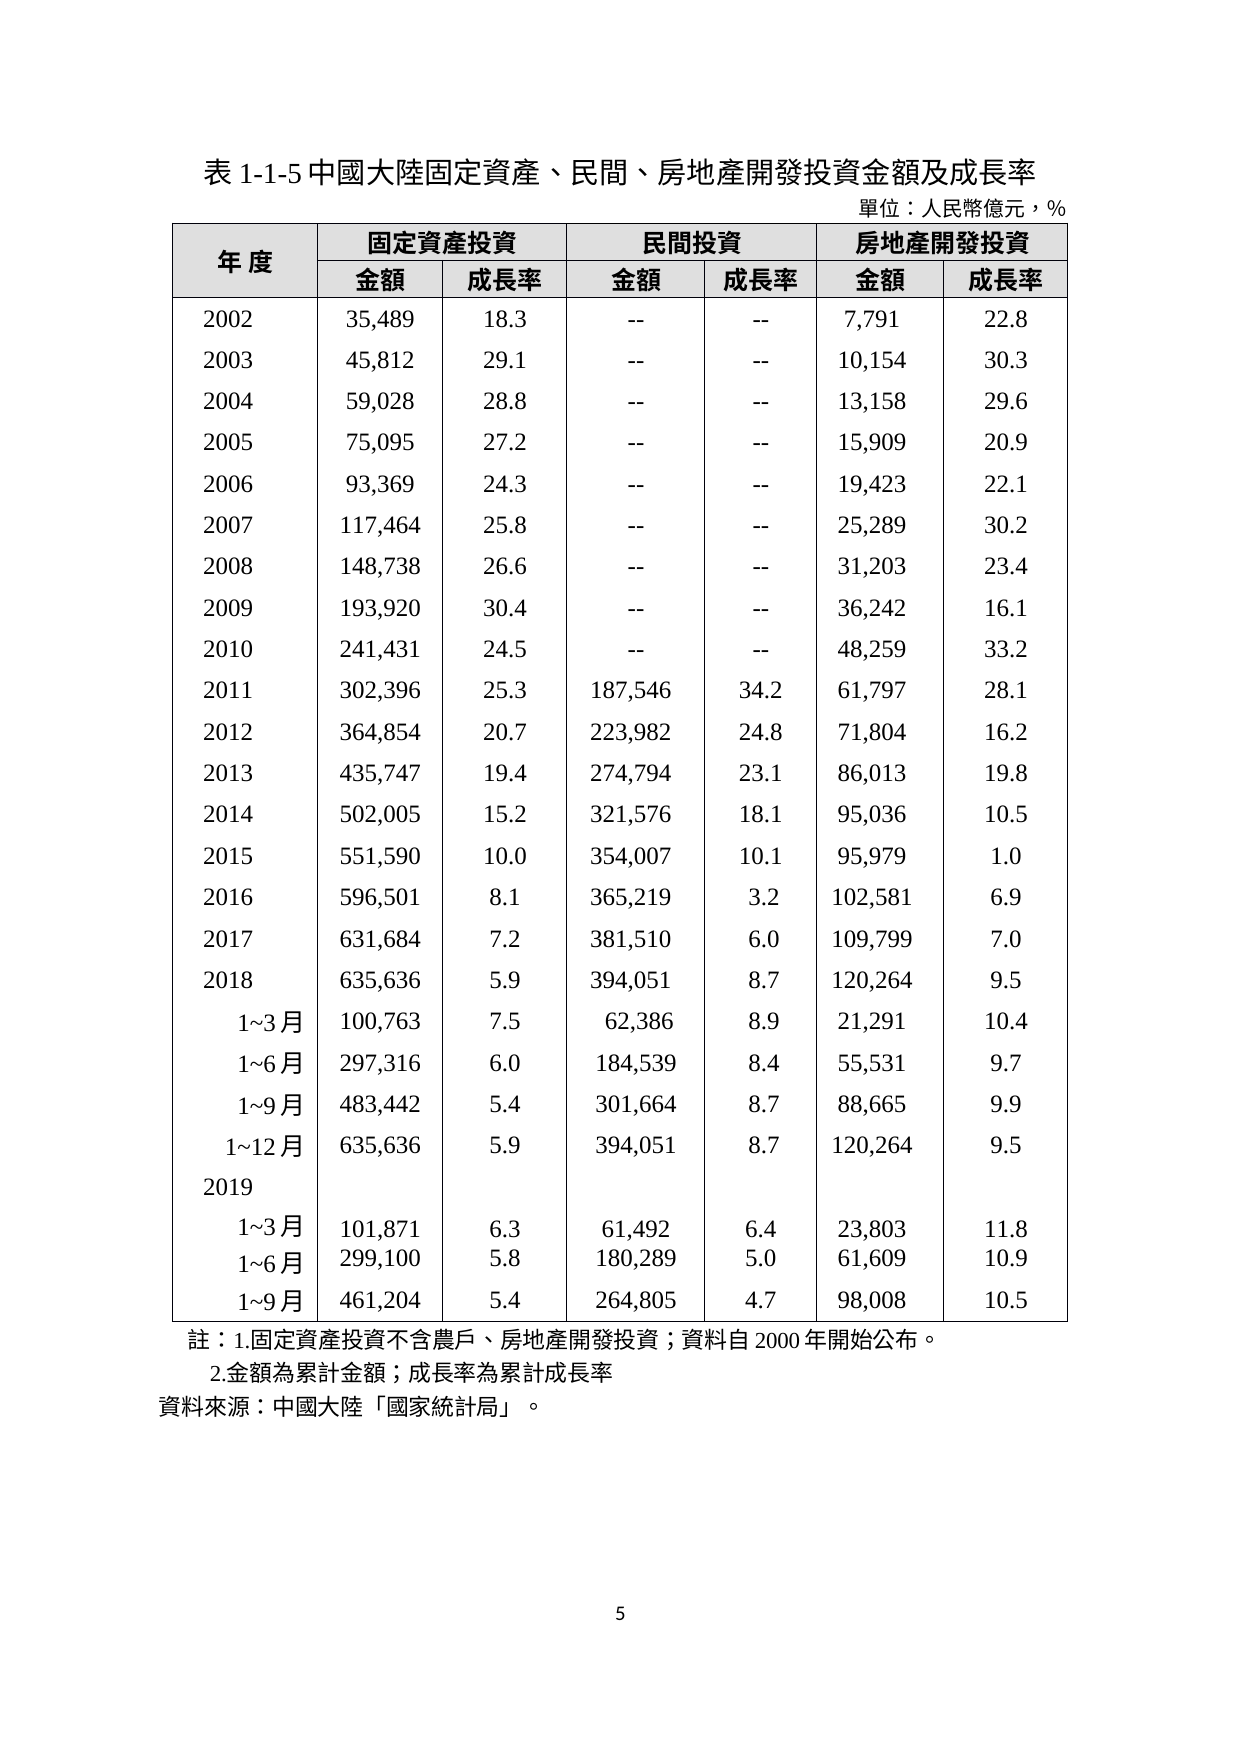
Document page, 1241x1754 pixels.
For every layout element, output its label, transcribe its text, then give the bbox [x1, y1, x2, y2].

table_cell 18.1 [705, 793, 816, 835]
table_cell 6.4 5.0 [705, 1207, 816, 1279]
table_cell 55,531 [817, 1041, 943, 1083]
table_cell 10.5 [944, 1279, 1067, 1321]
table_cell 2018 [173, 959, 317, 1000]
text 單位：人民幣億元，％ [187, 192, 1067, 222]
table_cell 2004 [173, 380, 317, 421]
table_cell 20.9 [944, 421, 1067, 462]
table_cell 1~3月 [173, 1000, 317, 1041]
table_cell -- [567, 339, 704, 380]
text 資料來源：中國大陸「國家統計局」。 [142, 1388, 1053, 1422]
table_cell 631,684 [318, 918, 442, 959]
table_cell 2017 [173, 918, 317, 959]
table_cell 21,291 [817, 1000, 943, 1041]
table_cell 2009 [173, 587, 317, 628]
table_cell -- [567, 463, 704, 504]
table_cell 成長率 [944, 261, 1067, 297]
table_cell 2019 [173, 1166, 317, 1207]
table_header 房地產開發投資 [817, 224, 1067, 260]
table_cell 8.7 [705, 1083, 816, 1124]
table_cell 394,051 [567, 1124, 704, 1166]
table_cell 18.3 [443, 298, 566, 338]
table_cell 15,909 [817, 421, 943, 462]
table_cell 25.8 [443, 504, 566, 545]
table_cell 23,803 61,609 [817, 1207, 943, 1279]
table_cell 381,510 [567, 918, 704, 959]
text 表1-1-5中國大陸固定資產、民間、房地產開發投資金額及成長率 [187, 150, 1053, 192]
table_cell 9.7 [944, 1041, 1067, 1083]
table_cell 88,665 [817, 1083, 943, 1124]
table_cell 7.5 [443, 1000, 566, 1041]
table_cell 9.5 [944, 959, 1067, 1000]
table_cell -- [567, 587, 704, 628]
table_cell -- [705, 298, 816, 338]
table_cell 15.2 [443, 793, 566, 835]
table_cell 25.3 [443, 669, 566, 711]
table_cell 13,158 [817, 380, 943, 421]
table_cell 3.2 [705, 876, 816, 917]
table_cell 金額 [817, 261, 943, 297]
table_cell 100,763 [318, 1000, 442, 1041]
table_cell 33.2 [944, 628, 1067, 669]
table_cell 6.0 [443, 1041, 566, 1083]
table_cell 120,264 [817, 1124, 943, 1166]
table_cell 635,636 [318, 1124, 442, 1166]
table_cell 48,259 [817, 628, 943, 669]
table_cell 95,036 [817, 793, 943, 835]
table_cell 5.9 [443, 959, 566, 1000]
table_cell 2006 [173, 463, 317, 504]
table_cell 9.5 [944, 1124, 1067, 1166]
table_cell 22.8 [944, 298, 1067, 338]
table_cell 86,013 [817, 752, 943, 793]
table_cell 19,423 [817, 463, 943, 504]
table_cell 19.8 [944, 752, 1067, 793]
table_cell 成長率 [705, 261, 816, 297]
table_cell 11.8 10.9 [944, 1207, 1067, 1279]
table_cell 8.1 [443, 876, 566, 917]
table_cell 5.9 [443, 1124, 566, 1166]
table_cell 24.8 [705, 711, 816, 752]
table_cell 274,794 [567, 752, 704, 793]
table_cell 635,636 [318, 959, 442, 1000]
table_cell 成長率 [443, 261, 566, 297]
table_cell 148,738 [318, 545, 442, 587]
table_cell 4.7 [705, 1279, 816, 1321]
table_cell 321,576 [567, 793, 704, 835]
table_cell 16.1 [944, 587, 1067, 628]
table_cell 2014 [173, 793, 317, 835]
table_cell -- [705, 587, 816, 628]
table_cell 10.5 [944, 793, 1067, 835]
table_cell 2011 [173, 669, 317, 711]
table_cell 2008 [173, 545, 317, 587]
table_cell 2013 [173, 752, 317, 793]
table_cell 24.3 [443, 463, 566, 504]
table_cell 1~9月 [173, 1083, 317, 1124]
table_cell 10.4 [944, 1000, 1067, 1041]
table_cell 1~6月 [173, 1041, 317, 1083]
table_cell 9.9 [944, 1083, 1067, 1124]
table_cell 5.4 [443, 1279, 566, 1321]
table_cell 596,501 [318, 876, 442, 917]
table_cell 2012 [173, 711, 317, 752]
table_cell 22.1 [944, 463, 1067, 504]
table_cell 30.4 [443, 587, 566, 628]
table_cell 2016 [173, 876, 317, 917]
table_cell -- [567, 504, 704, 545]
table_cell [443, 1166, 566, 1207]
table_cell 8.7 [705, 959, 816, 1000]
table_cell 120,264 [817, 959, 943, 1000]
table_cell -- [705, 628, 816, 669]
table_cell 28.8 [443, 380, 566, 421]
text 2.金額為累計金額；成長率為累計成長率 [187, 1355, 1053, 1388]
table_cell -- [705, 380, 816, 421]
table_cell 16.2 [944, 711, 1067, 752]
table_cell 301,664 [567, 1083, 704, 1124]
table_cell 98,008 [817, 1279, 943, 1321]
table_cell -- [705, 545, 816, 587]
table_cell 23.1 [705, 752, 816, 793]
table_cell 6.3 5.8 [443, 1207, 566, 1279]
table_cell 28.1 [944, 669, 1067, 711]
table_cell 10,154 [817, 339, 943, 380]
table_cell 27.2 [443, 421, 566, 462]
table_cell 29.1 [443, 339, 566, 380]
table_cell 364,854 [318, 711, 442, 752]
table_cell 302,396 [318, 669, 442, 711]
table_header 年 度 [173, 224, 317, 297]
table_cell 24.5 [443, 628, 566, 669]
table_cell 502,005 [318, 793, 442, 835]
table_cell 30.2 [944, 504, 1067, 545]
table_cell -- [705, 504, 816, 545]
table_cell 5.4 [443, 1083, 566, 1124]
table_cell -- [567, 628, 704, 669]
table_cell -- [705, 463, 816, 504]
table_header 固定資產投資 [318, 224, 566, 260]
table_cell 36,242 [817, 587, 943, 628]
table_cell 95,979 [817, 835, 943, 876]
table_cell 26.6 [443, 545, 566, 587]
table_cell 71,804 [817, 711, 943, 752]
table_cell 551,590 [318, 835, 442, 876]
table_cell 187,546 [567, 669, 704, 711]
table_cell 7.2 [443, 918, 566, 959]
table_cell 2015 [173, 835, 317, 876]
table_cell 101,871 299,100 [318, 1207, 442, 1279]
table_cell 34.2 [705, 669, 816, 711]
table_cell 109,799 [817, 918, 943, 959]
table_cell 62,386 [567, 1000, 704, 1041]
table_cell 61,492 180,289 [567, 1207, 704, 1279]
table_cell 1~3月 1~6月 [173, 1207, 317, 1279]
table_cell 2007 [173, 504, 317, 545]
table_cell 93,369 [318, 463, 442, 504]
table_cell 461,204 [318, 1279, 442, 1321]
table_cell 1~9月 [173, 1279, 317, 1321]
table_cell 8.4 [705, 1041, 816, 1083]
table_cell 7,791 [817, 298, 943, 338]
table_header 民間投資 [567, 224, 816, 260]
table_cell 2003 [173, 339, 317, 380]
table_cell -- [567, 545, 704, 587]
table_cell 59,028 [318, 380, 442, 421]
table_cell 223,982 [567, 711, 704, 752]
table_cell 435,747 [318, 752, 442, 793]
table_cell -- [567, 421, 704, 462]
table_cell 297,316 [318, 1041, 442, 1083]
table_cell 75,095 [318, 421, 442, 462]
table_cell 45,812 [318, 339, 442, 380]
table_cell 10.0 [443, 835, 566, 876]
table_cell -- [705, 421, 816, 462]
table_cell 20.7 [443, 711, 566, 752]
table_cell [817, 1166, 943, 1207]
table_cell 102,581 [817, 876, 943, 917]
table_cell 1.0 [944, 835, 1067, 876]
table_cell 6.0 [705, 918, 816, 959]
table_cell 394,051 [567, 959, 704, 1000]
table_cell 30.3 [944, 339, 1067, 380]
table_cell 35,489 [318, 298, 442, 338]
table_cell 金額 [567, 261, 704, 297]
table_cell 19.4 [443, 752, 566, 793]
table_cell 264,805 [567, 1279, 704, 1321]
table_cell 483,442 [318, 1083, 442, 1124]
table_cell 193,920 [318, 587, 442, 628]
table_cell -- [567, 298, 704, 338]
table_cell 8.7 [705, 1124, 816, 1166]
table_cell 6.9 [944, 876, 1067, 917]
table_cell 10.1 [705, 835, 816, 876]
table_cell [705, 1166, 816, 1207]
table_cell 354,007 [567, 835, 704, 876]
table_cell 241,431 [318, 628, 442, 669]
table_cell 184,539 [567, 1041, 704, 1083]
table_cell 7.0 [944, 918, 1067, 959]
table_cell 25,289 [817, 504, 943, 545]
table_cell 23.4 [944, 545, 1067, 587]
table_cell [567, 1166, 704, 1207]
table_cell -- [567, 380, 704, 421]
table_cell 2005 [173, 421, 317, 462]
table_cell [944, 1166, 1067, 1207]
table_cell 2002 [173, 298, 317, 338]
table_cell 31,203 [817, 545, 943, 587]
table_cell 365,219 [567, 876, 704, 917]
table_cell -- [705, 339, 816, 380]
table_cell 2010 [173, 628, 317, 669]
table_cell [318, 1166, 442, 1207]
table_cell 1~12月 [173, 1124, 317, 1166]
table_cell 61,797 [817, 669, 943, 711]
table_cell 金額 [318, 261, 442, 297]
table_cell 8.9 [705, 1000, 816, 1041]
table_cell 29.6 [944, 380, 1067, 421]
text 註：1.固定資產投資不含農戶、房地產開發投資；資料自2000年開始公布。 [187, 1322, 1053, 1355]
table_cell 117,464 [318, 504, 442, 545]
